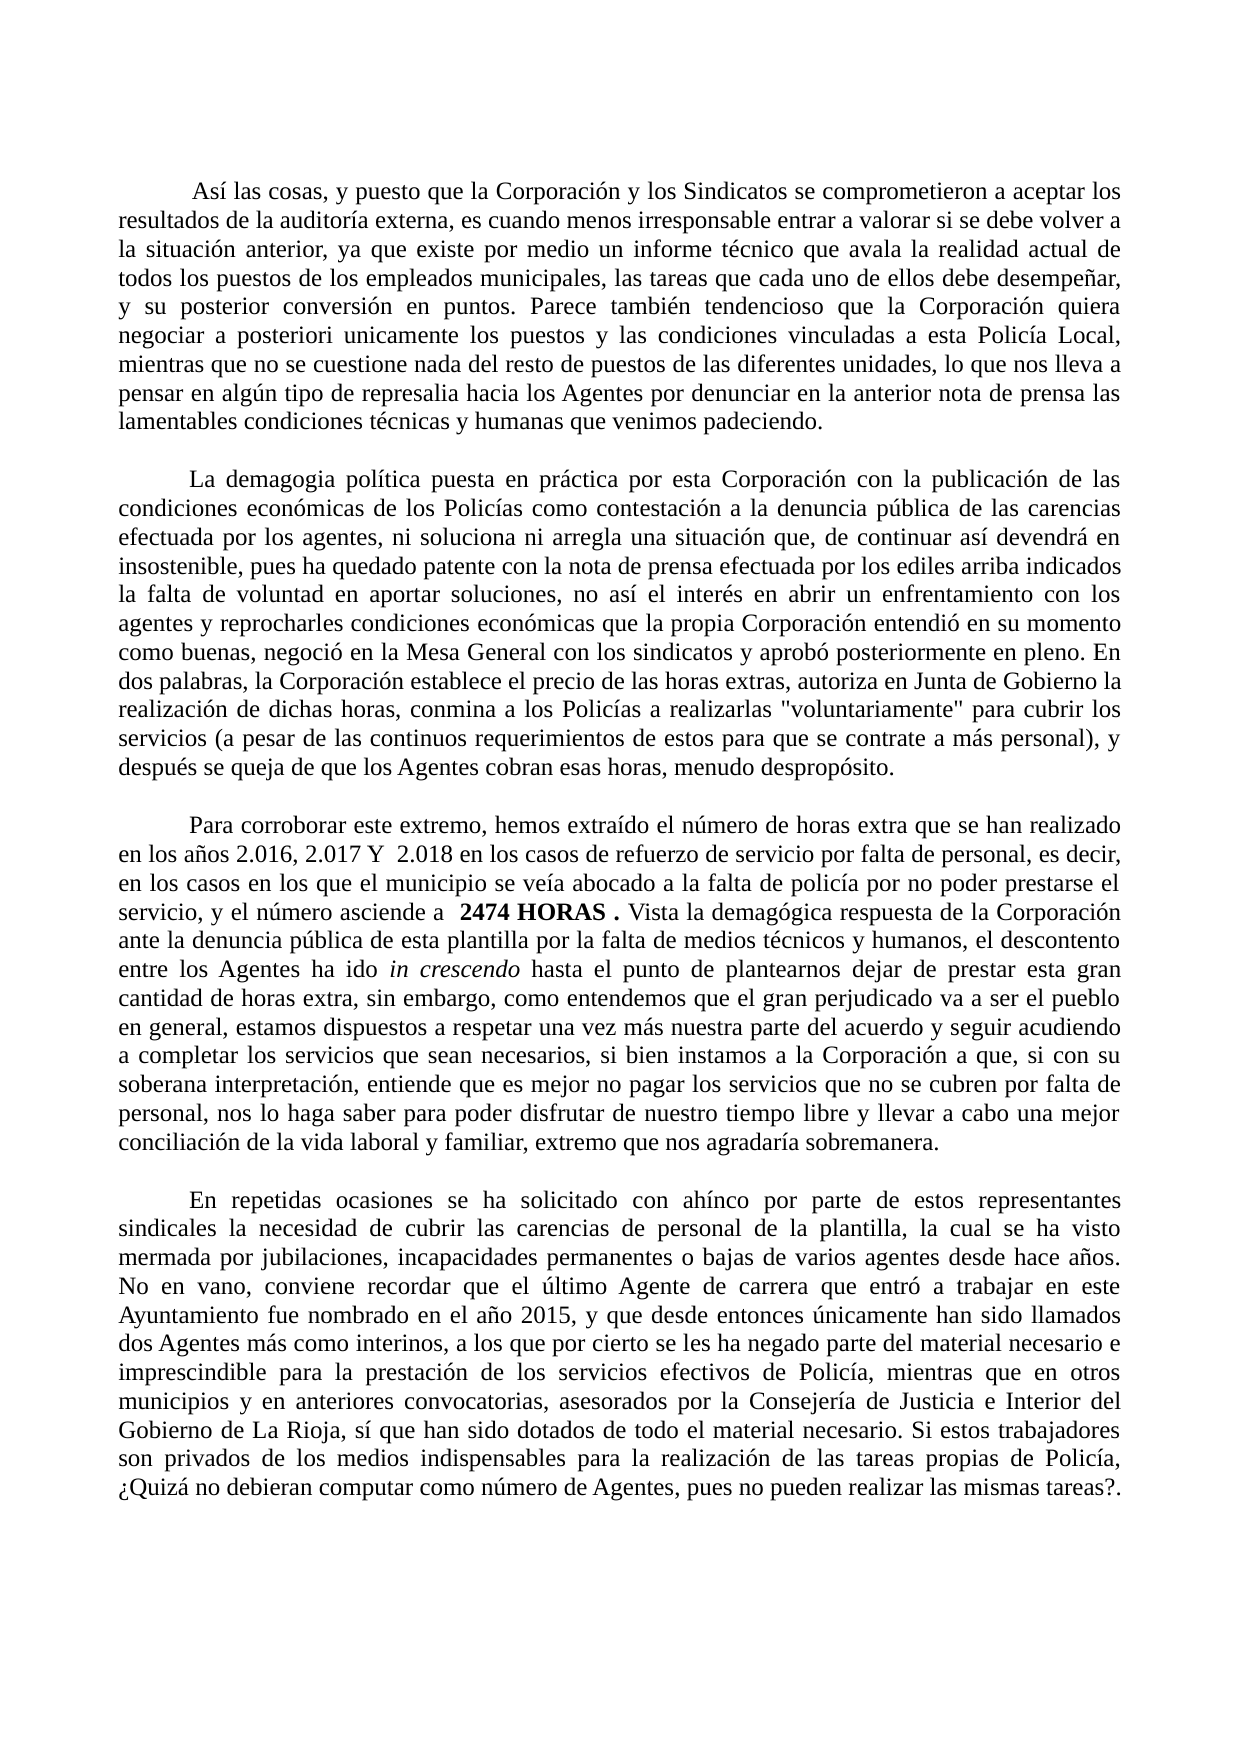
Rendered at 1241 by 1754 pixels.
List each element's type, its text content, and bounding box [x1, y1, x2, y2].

text Para corroborar este extremo, hemos extraído el número de horas extra que se han realizado en los años 2.016, 2.017 Y 2.018 en los casos de refuerzo de servicio por falta de personal, es decir, en los casos en los que el municipio se veía abocado a la falta de policía por no poder prestarse el servicio, y el número asciende a 2474 HORAS . Vista la demagógica respuesta de la Corporación ante la denuncia pública de esta plantilla por la falta de medios técnicos y humanos, el descontento entre los Agentes ha ido in crescendo hasta el punto de plantearnos dejar de prestar esta gran cantidad de horas extra, sin embargo, como entendemos que el gran perjudicado va a ser el pueblo en general, estamos dispuestos a respetar una vez más nuestra parte del acuerdo y seguir acudiendo a completar los servicios que sean necesarios, si bien instamos a la Corporación a que, si con su soberana interpretación, entiende que es mejor no pagar los servicios que no se cubren por falta de personal, nos lo haga saber para poder disfrutar de nuestro tiempo libre y llevar a cabo una mejor conciliación de la vida laboral y familiar, extremo que nos agradaría sobremanera. [118, 810, 1122, 1155]
text En repetidas ocasiones se ha solicitado con ahínco por parte de estos representantes sindicales la necesidad de cubrir las carencias de personal de la plantilla, la cual se ha visto mermada por jubilaciones, incapacidades permanentes o bajas de varios agentes desde hace años. No en vano, conviene recordar que el último Agente de carrera que entró a trabajar en este Ayuntamiento fue nombrado en el año 2015, y que desde entonces únicamente han sido llamados dos Agentes más como interinos, a los que por cierto se les ha negado parte del material necesario e imprescindible para la prestación de los servicios efectivos de Policía, mientras que en otros municipios y en anteriores convocatorias, asesorados por la Consejería de Justicia e Interior del Gobierno de La Rioja, sí que han sido dotados de todo el material necesario. Si estos trabajadores son privados de los medios indispensables para la realización de las tareas propias de Policía, ¿Quizá no debieran computar como número de Agentes, pues no pueden realizar las mismas tareas?. [118, 1185, 1122, 1501]
text La demagogia política puesta en práctica por esta Corporación con la publicación de las condiciones económicas de los Policías como contestación a la denuncia pública de las carencias efectuada por los agentes, ni soluciona ni arregla una situación que, de continuar así devendrá en insostenible, pues ha quedado patente con la nota de prensa efectuada por los ediles arriba indicados la falta de voluntad en aportar soluciones, no así el interés en abrir un enfrentamiento con los agentes y reprocharles condiciones económicas que la propia Corporación entendió en su momento como buenas, negoció en la Mesa General con los sindicatos y aprobó posteriormente en pleno. En dos palabras, la Corporación establece el precio de las horas extras, autoriza en Junta de Gobierno la realización de dichas horas, conmina a los Policías a realizarlas "voluntariamente" para cubrir los servicios (a pesar de las continuos requerimientos de estos para que se contrate a más personal), y después se queja de que los Agentes cobran esas horas, menudo despropósito. [118, 464, 1122, 781]
text Así las cosas, y puesto que la Corporación y los Sindicatos se comprometieron a aceptar los resultados de la auditoría externa, es cuando menos irresponsable entrar a valorar si se debe volver a la situación anterior, ya que existe por medio un informe técnico que avala la realidad actual de todos los puestos de los empleados municipales, las tareas que cada uno de ellos debe desempeñar, y su posterior conversión en puntos. Parece también tendencioso que la Corporación quiera negociar a posteriori unicamente los puestos y las condiciones vinculadas a esta Policía Local, mientras que no se cuestione nada del resto de puestos de las diferentes unidades, lo que nos lleva a pensar en algún tipo de represalia hacia los Agentes por denunciar en la anterior nota de prensa las lamentables condiciones técnicas y humanas que venimos padeciendo. [118, 176, 1122, 435]
